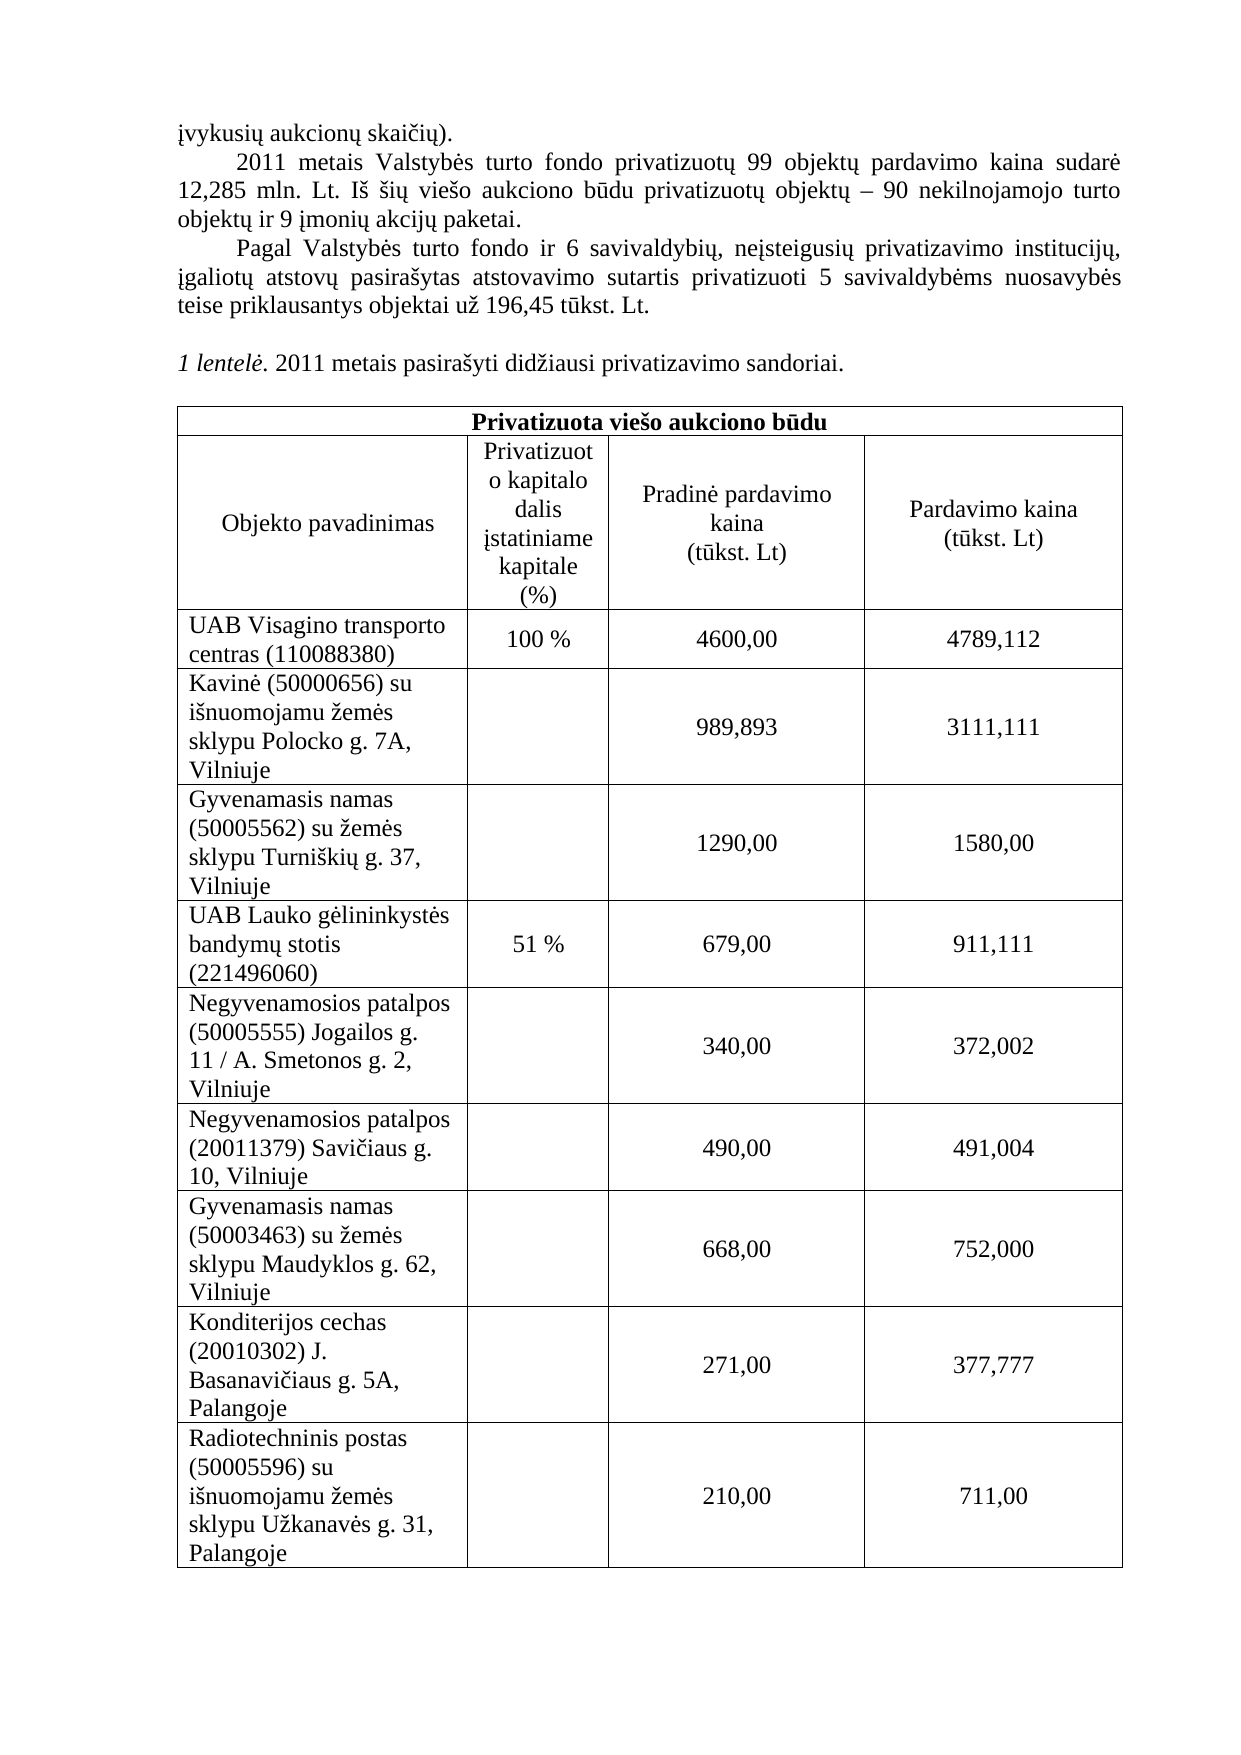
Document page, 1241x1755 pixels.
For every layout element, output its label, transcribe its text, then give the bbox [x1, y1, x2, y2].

table_cell 100 % [468, 610, 608, 667]
table_cell Konditerijos cechas (20010302) J. Basanavičiaus g. 5A, Palangoje [178, 1307, 467, 1422]
table_cell 3111,111 [865, 669, 1122, 783]
table_cell 51 % [468, 901, 608, 987]
table_cell Radiotechninis postas (50005596) su išnuomojamu žemės sklypu Užkanavės g. 31, Palangoje [178, 1423, 467, 1567]
text 1 lentelė. 2011 metais pasirašyti didžiausi privatizavimo sandoriai. [177, 348, 1112, 377]
table_cell Gyvenamasis namas (50003463) su žemės sklypu Maudyklos g. 62, Vilniuje [178, 1191, 467, 1306]
table_header Privatizuota viešo aukciono būdu [178, 407, 1122, 435]
table_cell [468, 669, 608, 783]
table_cell 271,00 [609, 1307, 864, 1422]
text įvykusių aukcionų skaičių). [177, 118, 1122, 147]
table_cell 491,004 [865, 1104, 1122, 1190]
table_cell Negyvenamosios patalpos (20011379) Savičiaus g. 10, Vilniuje [178, 1104, 467, 1190]
table_cell 377,777 [865, 1307, 1122, 1422]
table_cell 911,111 [865, 901, 1122, 987]
text Pagal Valstybės turto fondo ir 6 savivaldybių, neįsteigusių privatizavimo institucijų, įgaliotų atstovų pasirašytas atstovavimo sutartis privatizuoti 5 savivaldybėms nuosavybės teise priklausantys objektai už 196,45 tūkst. Lt. [177, 233, 1122, 319]
table_cell 752,000 [865, 1191, 1122, 1306]
table_cell [468, 1104, 608, 1190]
table_cell [468, 785, 608, 899]
table_cell [468, 1423, 608, 1567]
table_cell 1580,00 [865, 785, 1122, 899]
table_cell 340,00 [609, 988, 864, 1103]
table_cell 989,893 [609, 669, 864, 783]
table_cell 372,002 [865, 988, 1122, 1103]
table_cell 210,00 [609, 1423, 864, 1567]
table_cell UAB Visagino transporto centras (110088380) [178, 610, 467, 667]
table_cell 1290,00 [609, 785, 864, 899]
table_cell 490,00 [609, 1104, 864, 1190]
table_cell Gyvenamasis namas (50005562) su žemės sklypu Turniškių g. 37, Vilniuje [178, 785, 467, 899]
table_cell [468, 1307, 608, 1422]
table_cell Pardavimo kaina (tūkst. Lt) [865, 436, 1122, 609]
table_cell Negyvenamosios patalpos (50005555) Jogailos g. 11 / A. Smetonos g. 2, Vilniuje [178, 988, 467, 1103]
table_cell [468, 988, 608, 1103]
table_cell Privatizuoto kapitalo dalis įstatiniame kapitale (%) [468, 436, 608, 609]
table_cell UAB Lauko gėlininkystės bandymų stotis (221496060) [178, 901, 467, 987]
table_cell Kavinė (50000656) su išnuomojamu žemės sklypu Polocko g. 7A, Vilniuje [178, 669, 467, 783]
table_cell 4789,112 [865, 610, 1122, 667]
text 2011 metais Valstybės turto fondo privatizuotų 99 objektų pardavimo kaina sudarė 12,285 mln. Lt. Iš šių viešo aukciono būdu privatizuotų objektų – 90 nekilnojamojo turto objektų ir 9 įmonių akcijų paketai. [177, 147, 1122, 233]
table_cell 679,00 [609, 901, 864, 987]
table_cell [468, 1191, 608, 1306]
table_cell Pradinė pardavimo kaina (tūkst. Lt) [609, 436, 864, 609]
table_cell 4600,00 [609, 610, 864, 667]
table_cell 711,00 [865, 1423, 1122, 1567]
table_cell 668,00 [609, 1191, 864, 1306]
table_cell Objekto pavadinimas [178, 436, 467, 609]
